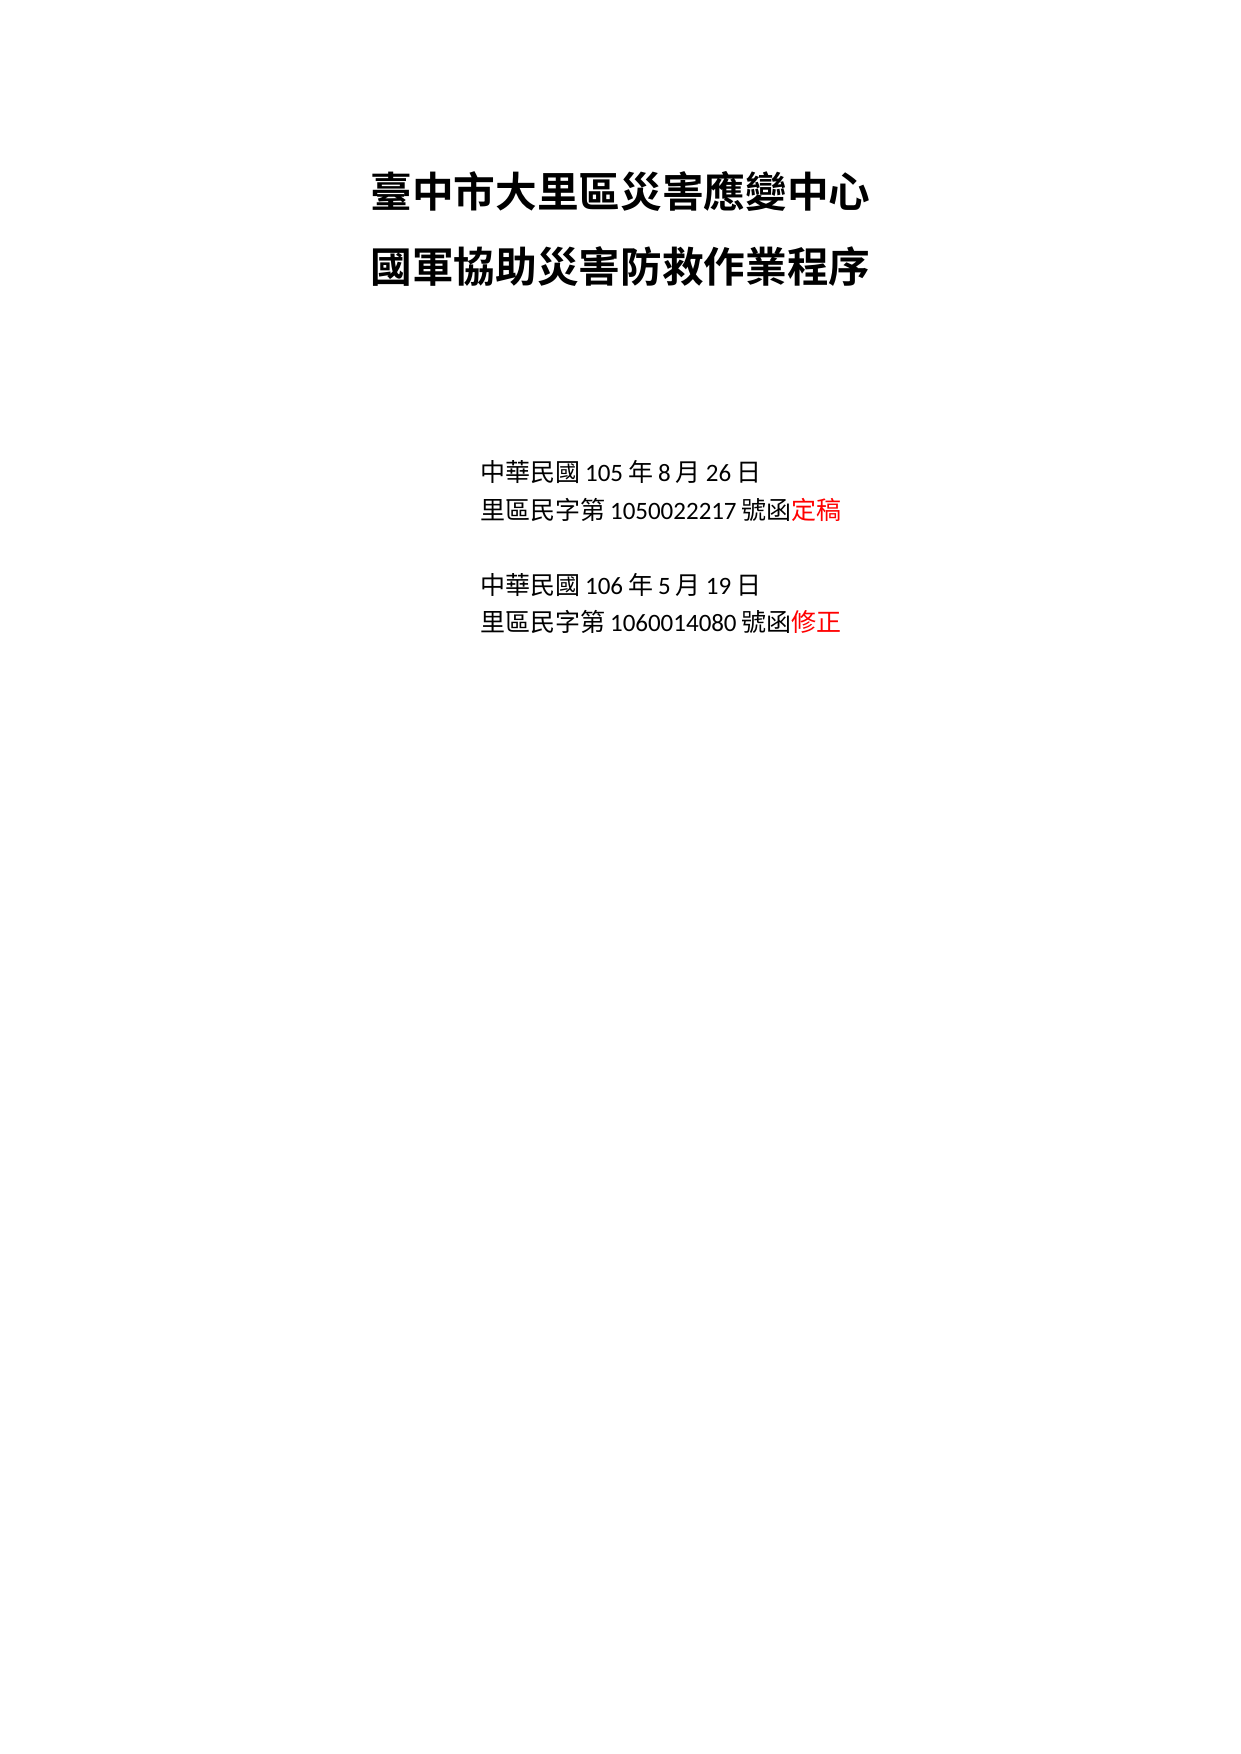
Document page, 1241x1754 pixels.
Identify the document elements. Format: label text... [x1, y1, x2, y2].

text 中華民國105年8月26日 [130, 452, 1110, 489]
text 臺中市大里區災害應變中心 [130, 152, 1110, 227]
text 里區民字第1060014080號函修正 [130, 602, 1110, 639]
subtitle 國軍協助災害防救作業程序 [130, 227, 1110, 302]
text 中華民國106年5月19日 [130, 564, 1110, 602]
text 里區民字第1050022217號函定稿 [130, 489, 1110, 527]
